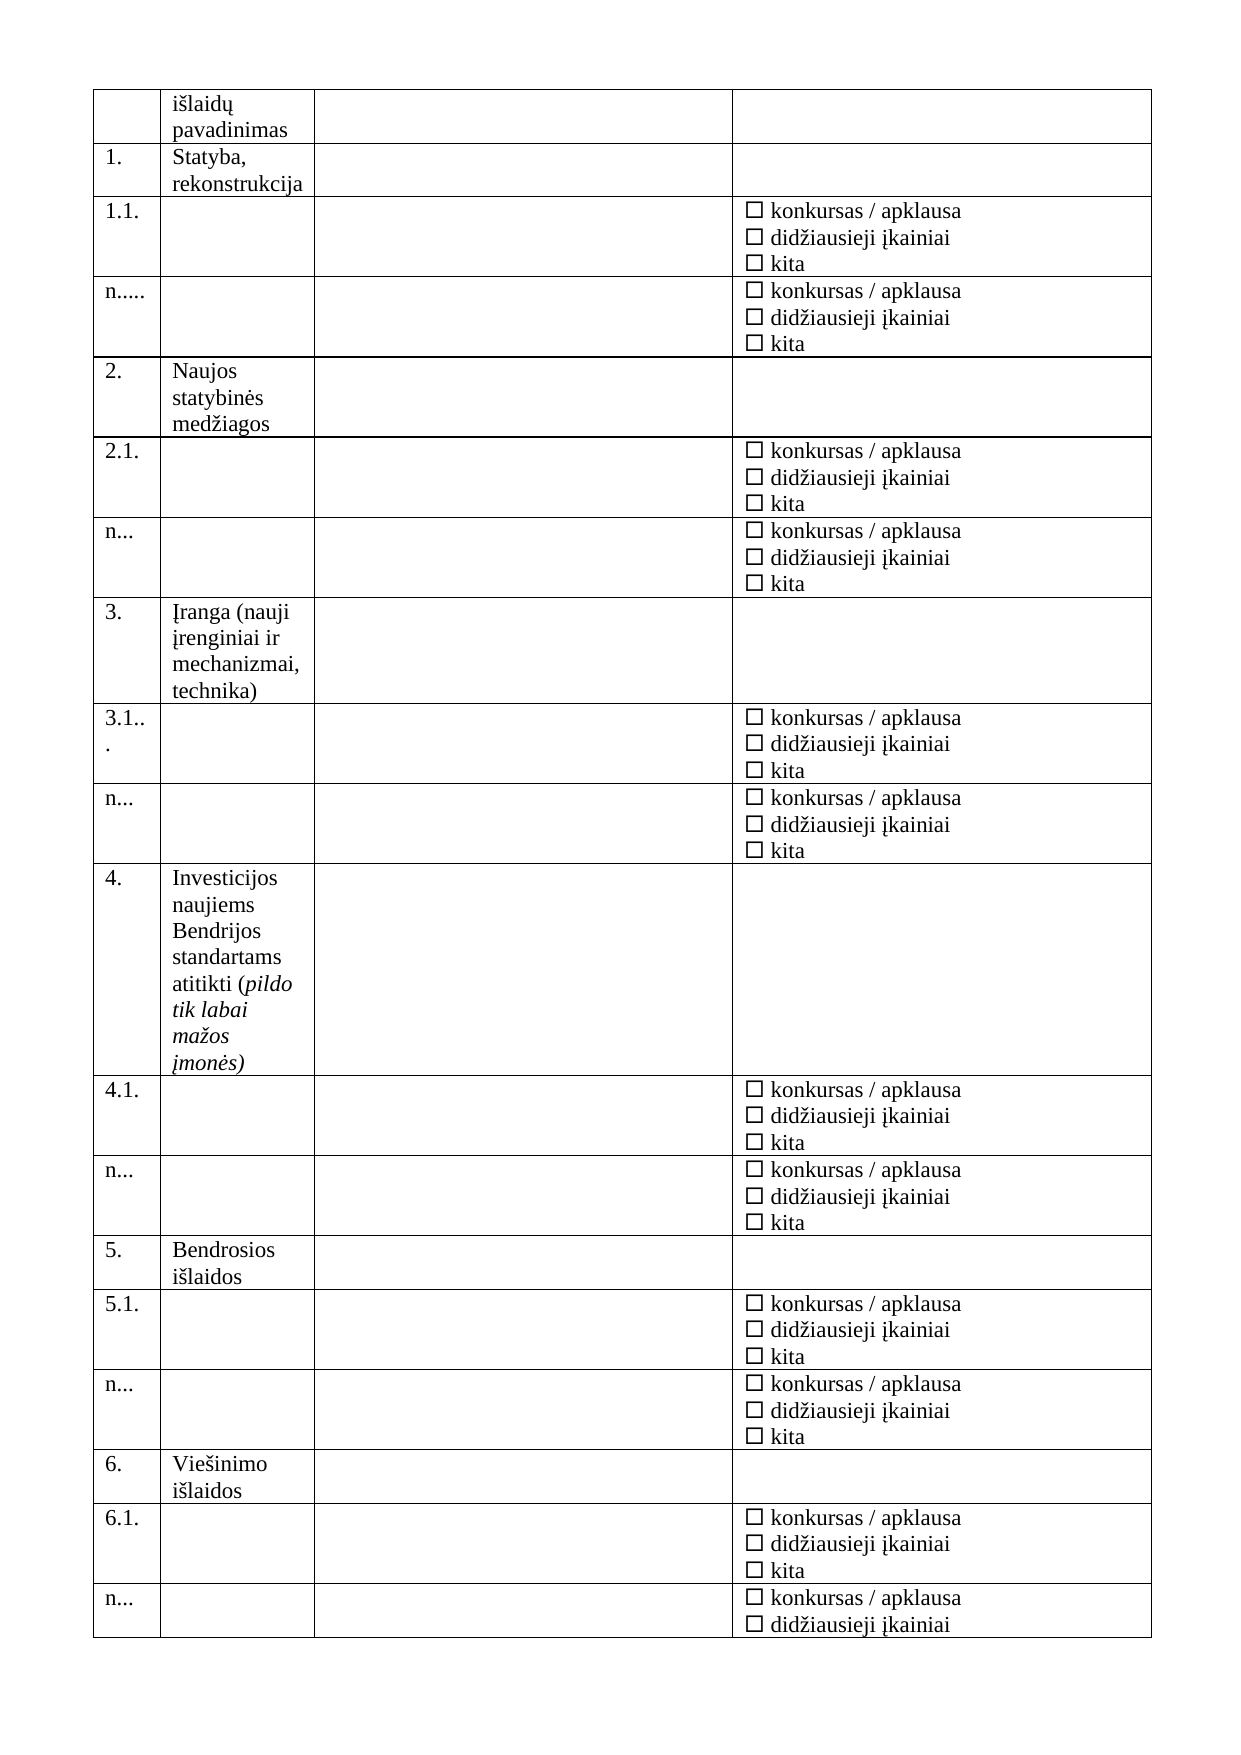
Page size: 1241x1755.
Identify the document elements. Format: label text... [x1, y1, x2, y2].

table_cell Įranga (nauji įrenginiai ir mechanizmai, technika) [161, 598, 314, 703]
table_cell [733, 144, 1151, 196]
table_cell  konkursas / apklausa  didžiausieji įkainiai  kita [733, 438, 1151, 517]
table_cell [161, 1290, 314, 1369]
table_cell [161, 1584, 314, 1637]
table_cell Investicijos naujiems Bendrijos standartams atitikti (pildo tik labai mažos įmonės) [161, 864, 314, 1075]
table_cell [161, 784, 314, 863]
table_cell  konkursas / apklausa  didžiausieji įkainiai  kita [733, 704, 1151, 783]
table_cell [315, 1504, 732, 1583]
table_cell [315, 197, 732, 276]
table_cell  konkursas / apklausa  didžiausieji įkainiai  kita [733, 784, 1151, 863]
table_cell [161, 438, 314, 517]
table_cell [161, 277, 314, 356]
table_cell [315, 1584, 732, 1637]
table_cell Naujos statybinės medžiagos [161, 358, 314, 436]
table_header [94, 90, 160, 142]
table_cell [733, 1450, 1151, 1503]
table_cell [161, 1076, 314, 1155]
table_cell Statyba, rekonstrukcija [161, 144, 314, 196]
table_cell [315, 1076, 732, 1155]
table_cell [315, 864, 732, 1075]
table_cell [315, 1370, 732, 1449]
table_cell [161, 1156, 314, 1235]
table_cell Bendrosios išlaidos [161, 1236, 314, 1289]
table_cell [315, 1450, 732, 1503]
table_cell [733, 864, 1151, 1075]
table_cell [733, 358, 1151, 436]
table_cell 5. [94, 1236, 160, 1289]
table_cell 2.1. [94, 438, 160, 517]
table_cell 6. [94, 1450, 160, 1503]
table_cell [315, 784, 732, 863]
table_cell 4. [94, 864, 160, 1075]
table_cell n... [94, 1370, 160, 1449]
table_cell  konkursas / apklausa  didžiausieji įkainiai  kita [733, 197, 1151, 276]
table_cell 3. [94, 598, 160, 703]
table_cell [315, 358, 732, 436]
table_cell [315, 598, 732, 703]
table_cell [315, 438, 732, 517]
table_cell  konkursas / apklausa  didžiausieji įkainiai [733, 1584, 1151, 1637]
table_header [315, 90, 732, 142]
table_cell  konkursas / apklausa  didžiausieji įkainiai  kita [733, 277, 1151, 356]
table_cell n... [94, 518, 160, 597]
table_header išlaidų pavadinimas [161, 90, 314, 142]
table_cell [733, 1236, 1151, 1289]
table_cell n..... [94, 277, 160, 356]
table_cell 3.1... [94, 704, 160, 783]
table_cell [315, 1290, 732, 1369]
table_cell [315, 144, 732, 196]
table_cell  konkursas / apklausa  didžiausieji įkainiai  kita [733, 1076, 1151, 1155]
table_cell 6.1. [94, 1504, 160, 1583]
table_cell  konkursas / apklausa  didžiausieji įkainiai  kita [733, 1370, 1151, 1449]
table_cell [733, 598, 1151, 703]
table_header [733, 90, 1151, 142]
table_cell  konkursas / apklausa  didžiausieji įkainiai  kita [733, 518, 1151, 597]
table_cell Viešinimo išlaidos [161, 1450, 314, 1503]
table_cell 1.1. [94, 197, 160, 276]
table_cell  konkursas / apklausa  didžiausieji įkainiai  kita [733, 1290, 1151, 1369]
table_cell [161, 704, 314, 783]
table_cell 2. [94, 358, 160, 436]
table_cell n... [94, 1584, 160, 1637]
table_cell n... [94, 784, 160, 863]
table_cell [315, 518, 732, 597]
table_cell  konkursas / apklausa  didžiausieji įkainiai  kita [733, 1504, 1151, 1583]
table_cell 5.1. [94, 1290, 160, 1369]
table_cell 1. [94, 144, 160, 196]
table_cell  konkursas / apklausa  didžiausieji įkainiai  kita [733, 1156, 1151, 1235]
table_cell 4.1. [94, 1076, 160, 1155]
table_cell n... [94, 1156, 160, 1235]
table_cell [161, 1370, 314, 1449]
table_cell [161, 1504, 314, 1583]
table_cell [315, 1236, 732, 1289]
table_cell [315, 1156, 732, 1235]
table_cell [315, 704, 732, 783]
table_cell [315, 277, 732, 356]
table_cell [161, 197, 314, 276]
table_cell [161, 518, 314, 597]
